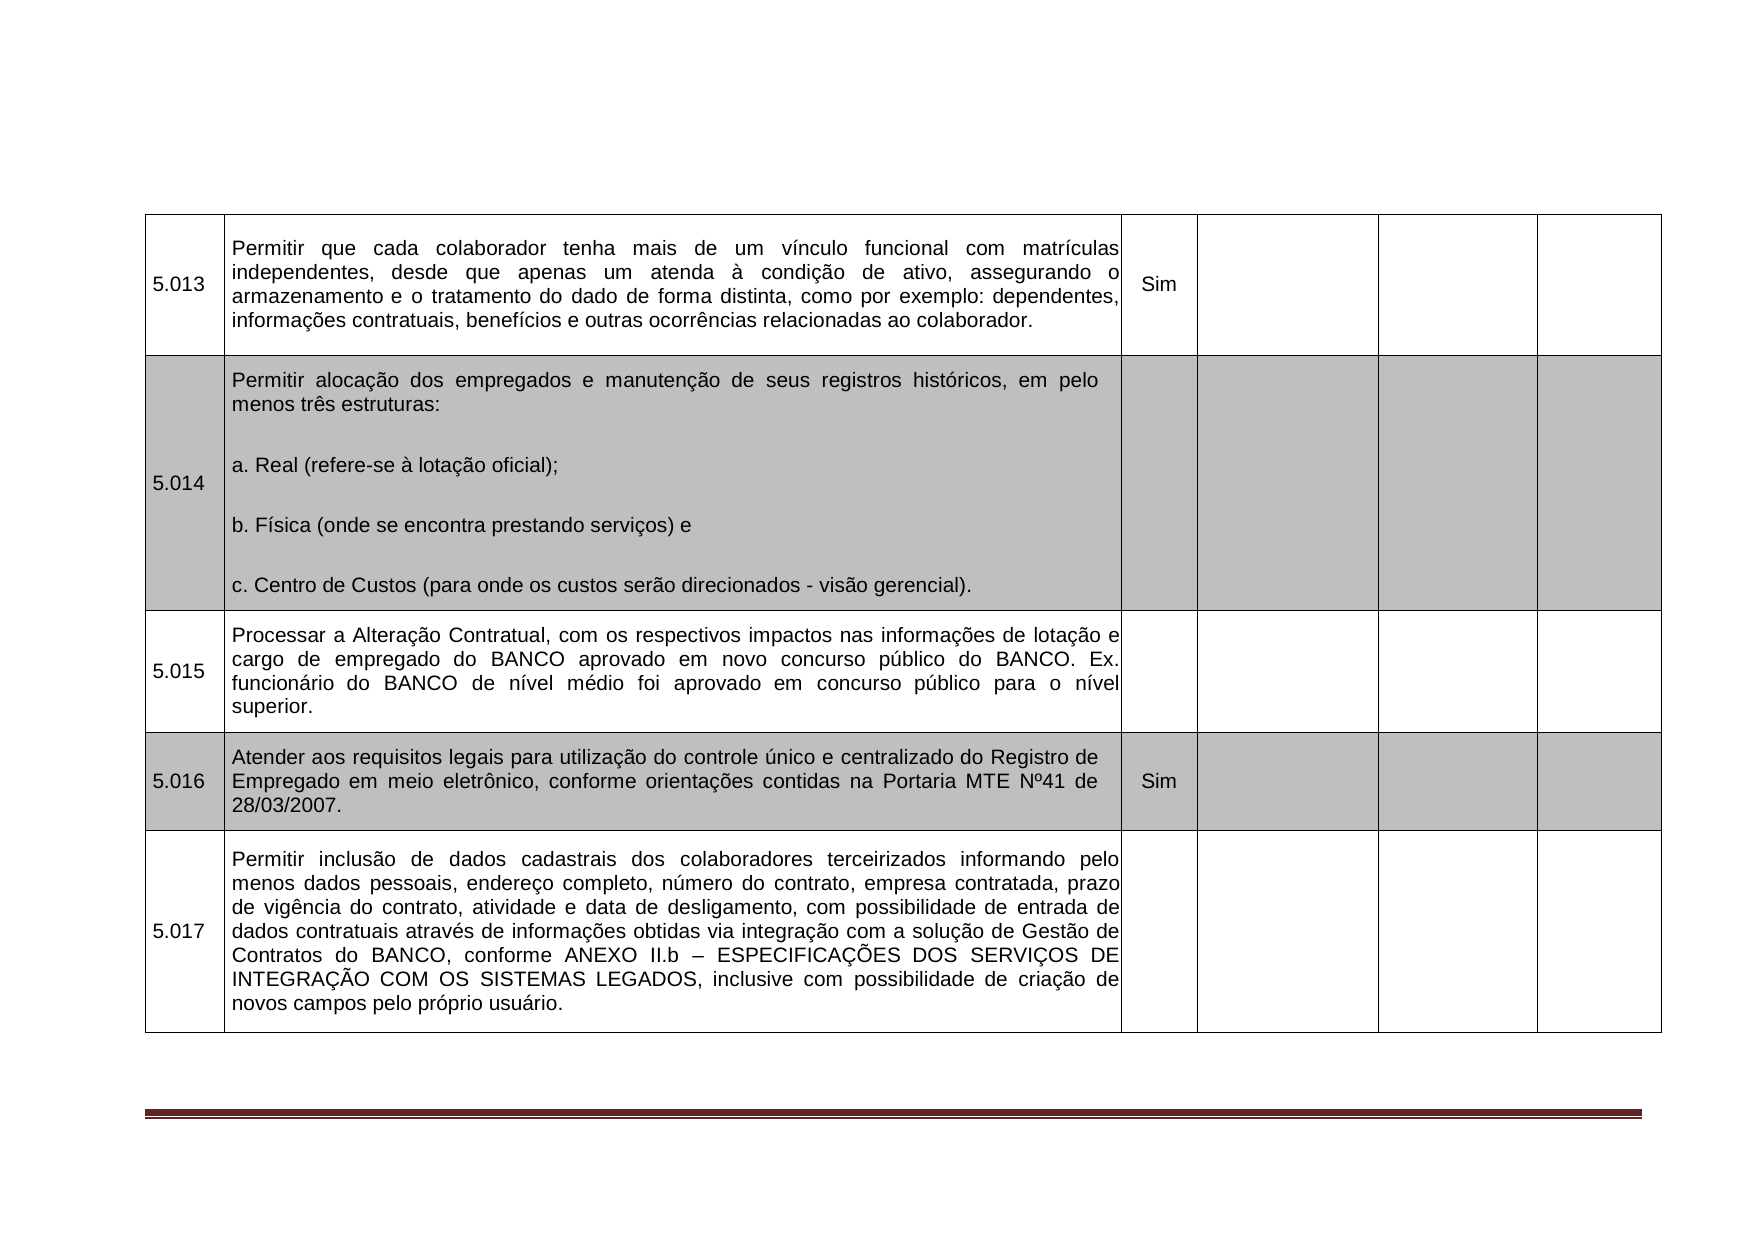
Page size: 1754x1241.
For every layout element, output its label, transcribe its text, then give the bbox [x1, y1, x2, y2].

table_header Permitir que cada colaborador tenha mais de um vínculo funcional com matrículas independentes, desde que apenas um atenda à condição de ativo, assegurando o armazenamento e o tratamento do dado de forma distinta, como por exemplo: dependentes, informações contratuais, benefícios e outras ocorrências relacionadas ao colaborador. [225, 215, 1121, 355]
table_header Sim [1122, 215, 1197, 355]
table_cell 5.017 [146, 831, 224, 1032]
table_cell [1379, 611, 1537, 732]
table_cell [1198, 831, 1378, 1032]
table_cell [1538, 356, 1661, 610]
table_cell [1122, 611, 1197, 732]
table_cell 5.015 [146, 611, 224, 732]
table_header [1538, 215, 1661, 355]
table_cell Permitir alocação dos empregados e manutenção de seus registros históricos, em pelo menos três estruturas: a. Real (refere-se à lotação oficial); b. Física (onde se encontra prestando serviços) e c. Centro de Custos (para onde os custos serão direcionados - visão gerencial). [225, 356, 1121, 610]
table_cell [1198, 356, 1378, 610]
table_cell [1379, 831, 1537, 1032]
table_cell Processar a Alteração Contratual, com os respectivos impactos nas informações de lotação e cargo de empregado do BANCO aprovado em novo concurso público do BANCO. Ex. funcionário do BANCO de nível médio foi aprovado em concurso público para o nível superior. [225, 611, 1121, 732]
table_cell [1538, 831, 1661, 1032]
table_cell [1379, 356, 1537, 610]
table_cell [1198, 733, 1378, 830]
table_cell [1122, 831, 1197, 1032]
table_header [1379, 215, 1537, 355]
table_cell [1538, 611, 1661, 732]
table_cell Atender aos requisitos legais para utilização do controle único e centralizado do Registro de Empregado em meio eletrônico, conforme orientações contidas na Portaria MTE Nº41 de 28/03/2007. [225, 733, 1121, 830]
table_cell Permitir inclusão de dados cadastrais dos colaboradores terceirizados informando pelo menos dados pessoais, endereço completo, número do contrato, empresa contratada, prazo de vigência do contrato, atividade e data de desligamento, com possibilidade de entrada de dados contratuais através de informações obtidas via integração com a solução de Gestão de Contratos do BANCO, conforme ANEXO II.b – ESPECIFICAÇÕES DOS SERVIÇOS DE INTEGRAÇÃO COM OS SISTEMAS LEGADOS, inclusive com possibilidade de criação de novos campos pelo próprio usuário. [225, 831, 1121, 1032]
table_cell 5.014 [146, 356, 224, 610]
table_cell Sim [1122, 733, 1197, 830]
table_cell 5.016 [146, 733, 224, 830]
table_cell [1122, 356, 1197, 610]
table_header [1198, 215, 1378, 355]
table_cell [1198, 611, 1378, 732]
table_header 5.013 [146, 215, 224, 355]
table_cell [1538, 733, 1661, 830]
table_cell [1379, 733, 1537, 830]
